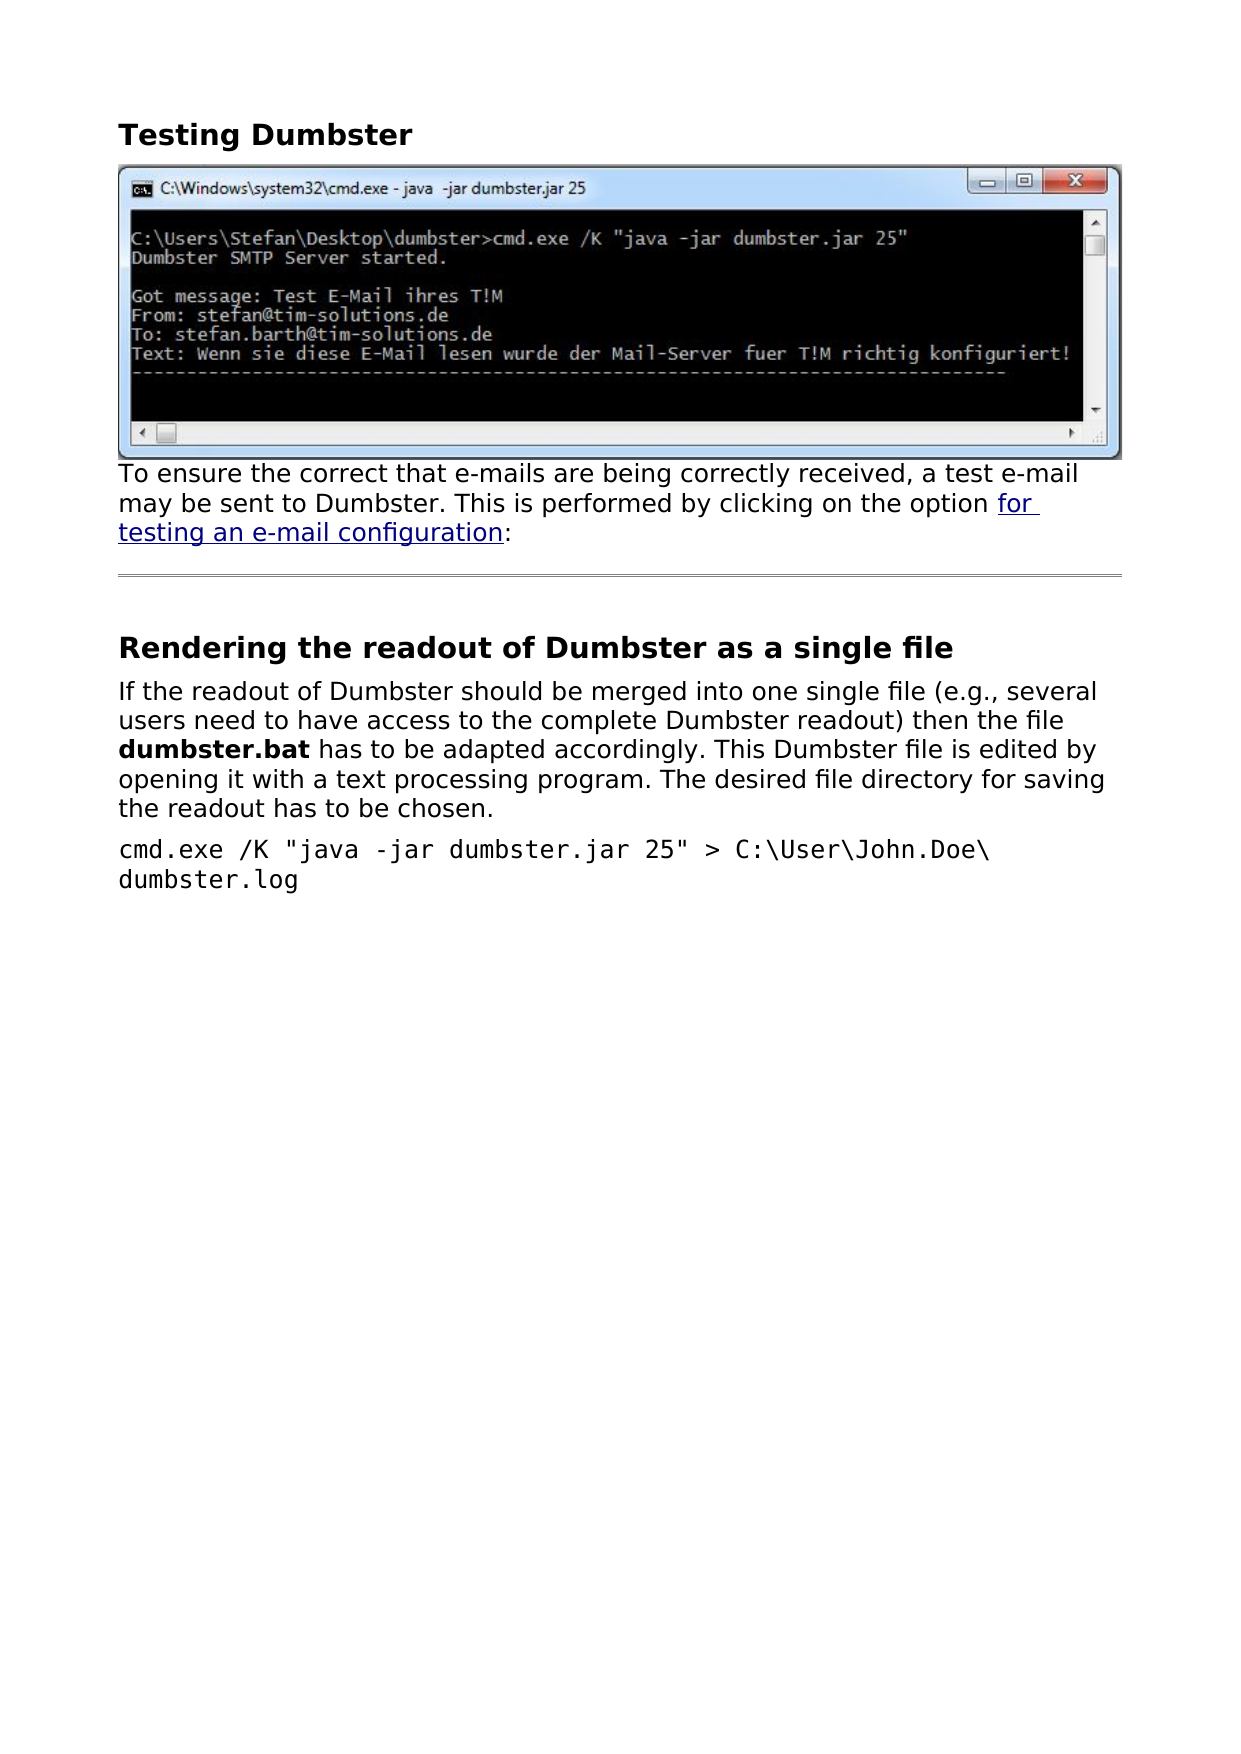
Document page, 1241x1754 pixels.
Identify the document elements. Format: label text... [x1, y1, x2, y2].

text To ensure the correct that e-mails are being correctly received, a test e-mail may be sent to Dumbster. This is performed by clicking on the option for testing an e-mail configuration: [118, 460, 1122, 547]
subtitle Rendering the readout of Dumbster as a single file [118, 631, 1122, 665]
text If the readout of Dumbster should be merged into one single file (e.g., several users need to have access to the complete Dumbster readout) then the file dumbster.bat has to be adapted accordingly. This Dumbster file is edited by opening it with a text processing program. The desired file directory for saving the readout has to be chosen. [118, 677, 1122, 823]
subtitle Testing Dumbster [118, 118, 1122, 152]
picture [118, 164, 1123, 460]
text cmd.exe /K "java -jar dumbster.jar 25" > C:\User\John.Doe\dumbster.log [118, 836, 1122, 894]
